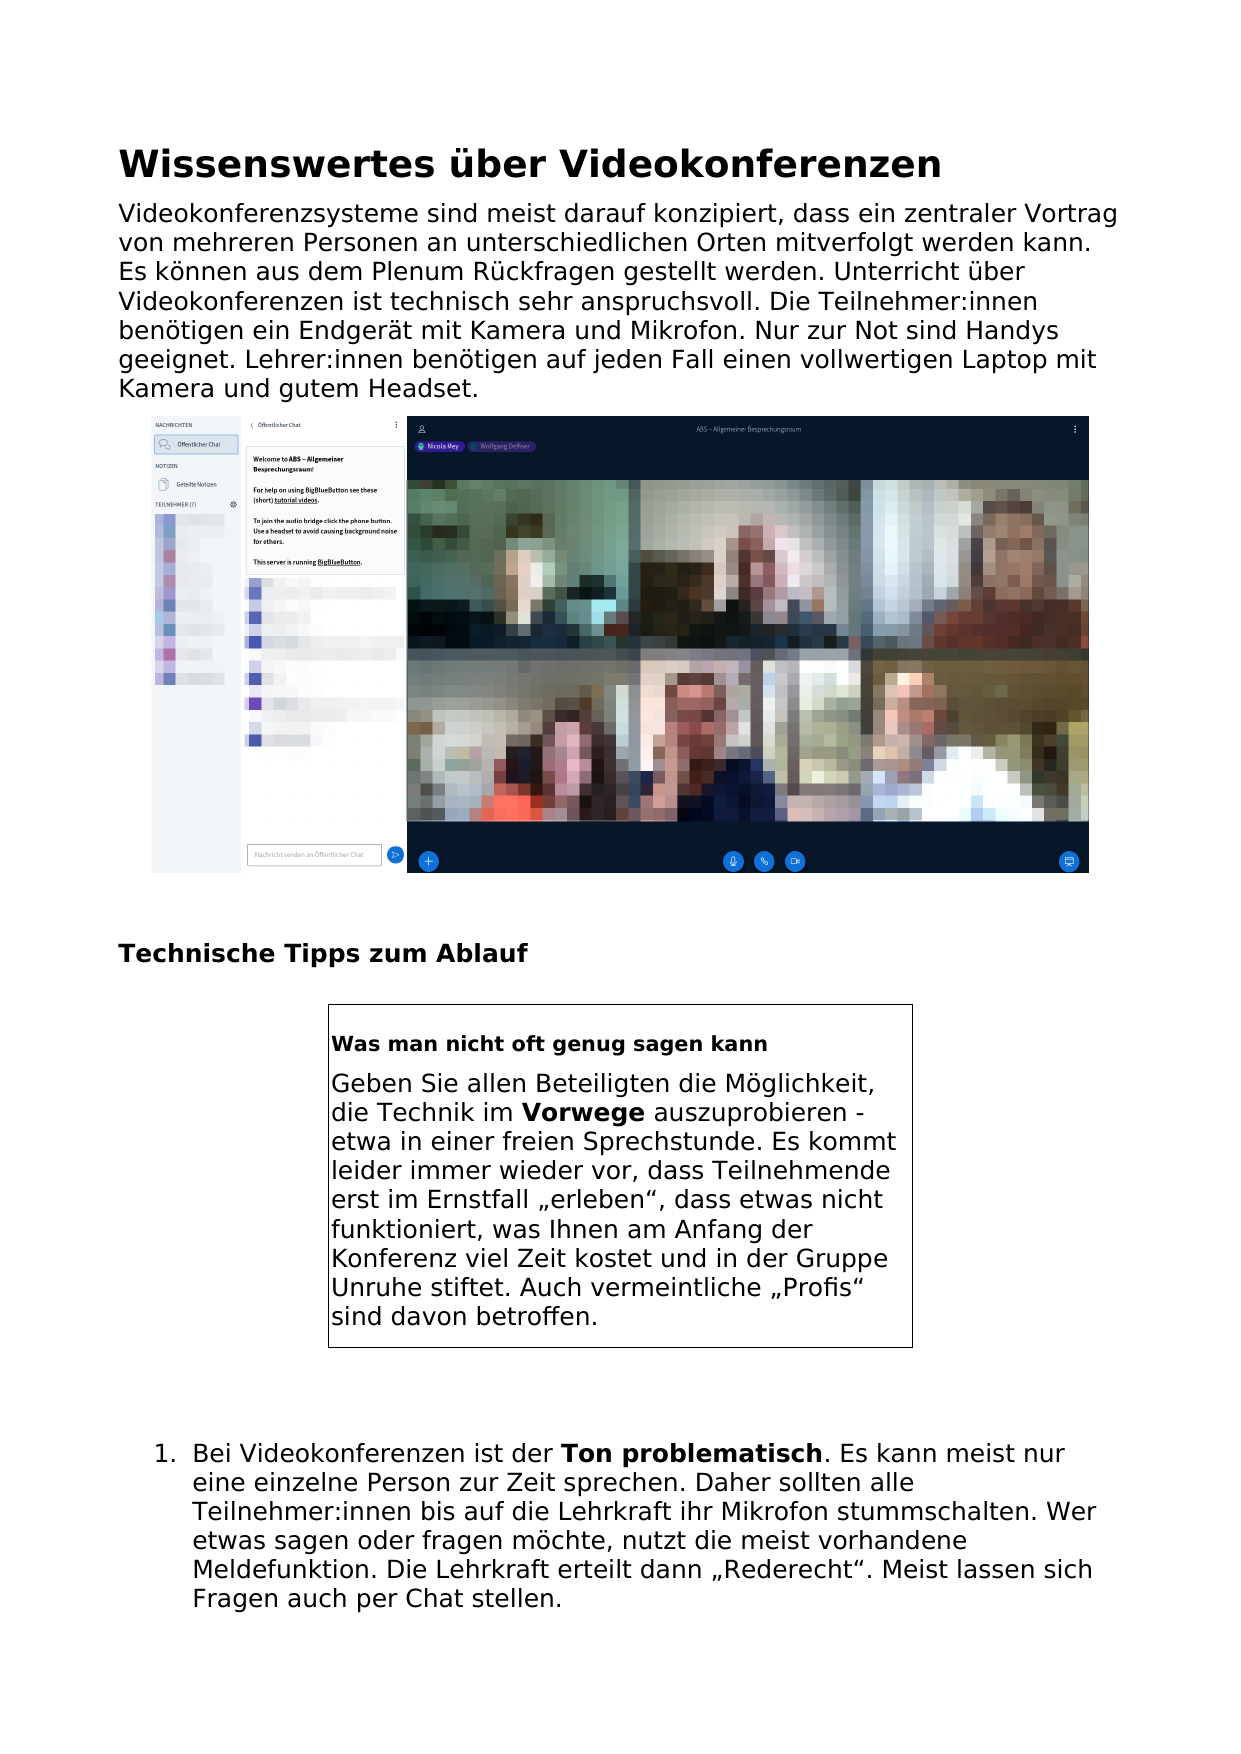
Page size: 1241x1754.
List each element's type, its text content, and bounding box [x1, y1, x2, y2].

text Videokonferenzsysteme sind meist darauf konzipiert, dass ein zentraler Vortrag von mehreren Personen an unterschiedlichen Orten mitverfolgt werden kann. Es können aus dem Plenum Rückfragen gestellt werden. Unterricht über Videokonferenzen ist technisch sehr anspruchsvoll. Die Teilnehmer:innen benötigen ein Endgerät mit Kamera und Mikrofon. Nur zur Not sind Handys geeignet. Lehrer:innen benötigen auf jeden Fall einen vollwertigen Laptop mit Kamera und gutem Headset. [118, 199, 1122, 403]
table_header Was man nicht oft genug sagen kann Geben Sie allen Beteiligten die Möglichkeit, die Technik im Vorwege auszuprobieren - etwa in einer freien Sprechstunde. Es kommt leider immer wieder vor, dass Teilnehmende erst im Ernstfall „erleben“, dass etwas nicht funktioniert, was Ihnen am Anfang der Konferenz viel Zeit kostet und in der Gruppe Unruhe stiftet. Auch vermeintliche „Profis“ sind davon betroffen. [329, 1005, 912, 1347]
subtitle Technische Tipps zum Ablauf [118, 939, 1122, 968]
list Bei Videokonferenzen ist der Ton problematisch. Es kann meist nur eine einzelne Person zur Zeit sprechen. Daher sollten alle Teilnehmer:innen bis auf die Lehrkraft ihr Mikrofon stummschalten. Wer etwas sagen oder fragen möchte, nutzt die meist vorhandene Meldefunktion. Die Lehrkraft erteilt dann „Rederecht“. Meist lassen sich Fragen auch per Chat stellen. [177, 1439, 1122, 1614]
picture [151, 416, 1089, 873]
subtitle Wissenswertes über Videokonferenzen [118, 143, 1122, 187]
